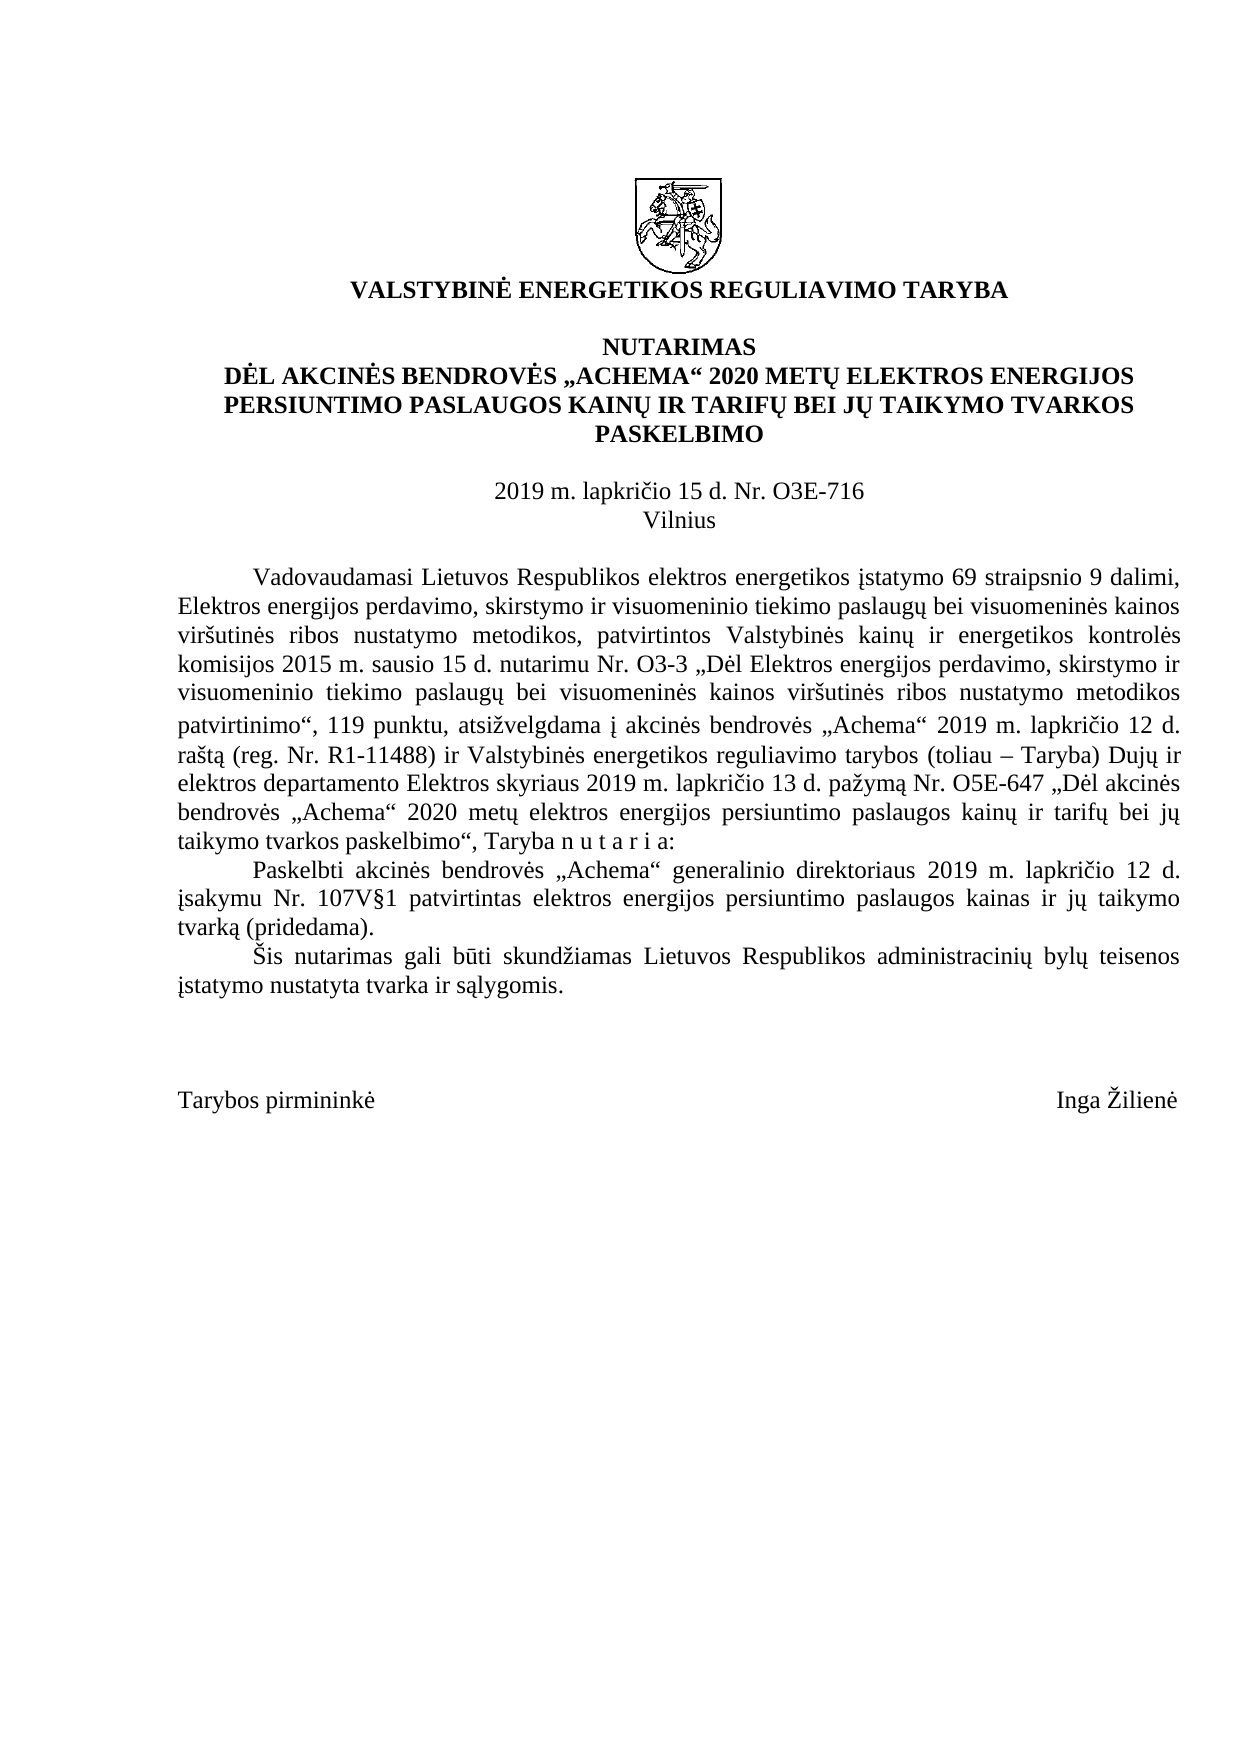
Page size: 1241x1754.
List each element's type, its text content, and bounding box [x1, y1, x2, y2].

text DĖL akcinės bendrovės „achema“ 2020 metų elektros energijos persiuNtimo paslaugOS kainų ir tarifų bei jų taikymo tvarkos paskelbimo [177, 361, 1181, 447]
text Tarybos pirmininkė Inga Žilienė [177, 1085, 1181, 1113]
text Vilnius [177, 505, 1181, 534]
text Vadovaudamasi Lietuvos Respublikos elektros energetikos įstatymo 69 straipsnio 9 dalimi, Elektros energijos perdavimo, skirstymo ir visuomeninio tiekimo paslaugų bei visuomeninės kainos viršutinės ribos nustatymo metodikos, patvirtintos Valstybinės kainų ir energetikos kontrolės komisijos 2015 m. sausio 15 d. nutarimu Nr. O3-3 „Dėl Elektros energijos perdavimo, skirstymo ir visuomeninio tiekimo paslaugų bei visuomeninės kainos viršutinės ribos nustatymo metodikos patvirtinimo“, 119 punktu, atsižvelgdama į akcinės bendrovės „Achema“ 2019 m. lapkričio 12 d. raštą (reg. Nr. R1-11488) ir Valstybinės energetikos reguliavimo tarybos (toliau – Taryba) Dujų ir elektros departamento Elektros skyriaus 2019 m. lapkričio 13 d. pažymą Nr. O5E-647 „Dėl akcinės bendrovės „Achema“ 2020 metų elektros energijos persiuntimo paslaugos kainų ir tarifų bei jų taikymo tvarkos paskelbimo“, Taryba n u t a r i a: [177, 562, 1181, 855]
text Šis nutarimas gali būti skundžiamas Lietuvos Respublikos administracinių bylų teisenos įstatymo nustatyta tvarka ir sąlygomis. [177, 941, 1181, 998]
text NUTARIMAS [177, 332, 1181, 361]
text Paskelbti akcinės bendrovės „Achema“ generalinio direktoriaus 2019 m. lapkričio 12 d. įsakymu Nr. 107V§1 patvirtintas elektros energijos persiuntimo paslaugos kainas ir jų taikymo tvarką (pridedama). [177, 855, 1181, 941]
text VALSTYBINĖ ENERGETIKOS REGULIAVIMO TARYBA [177, 275, 1181, 304]
text 2019 m. lapkričio 15 d. Nr. O3E-716 [177, 476, 1181, 505]
